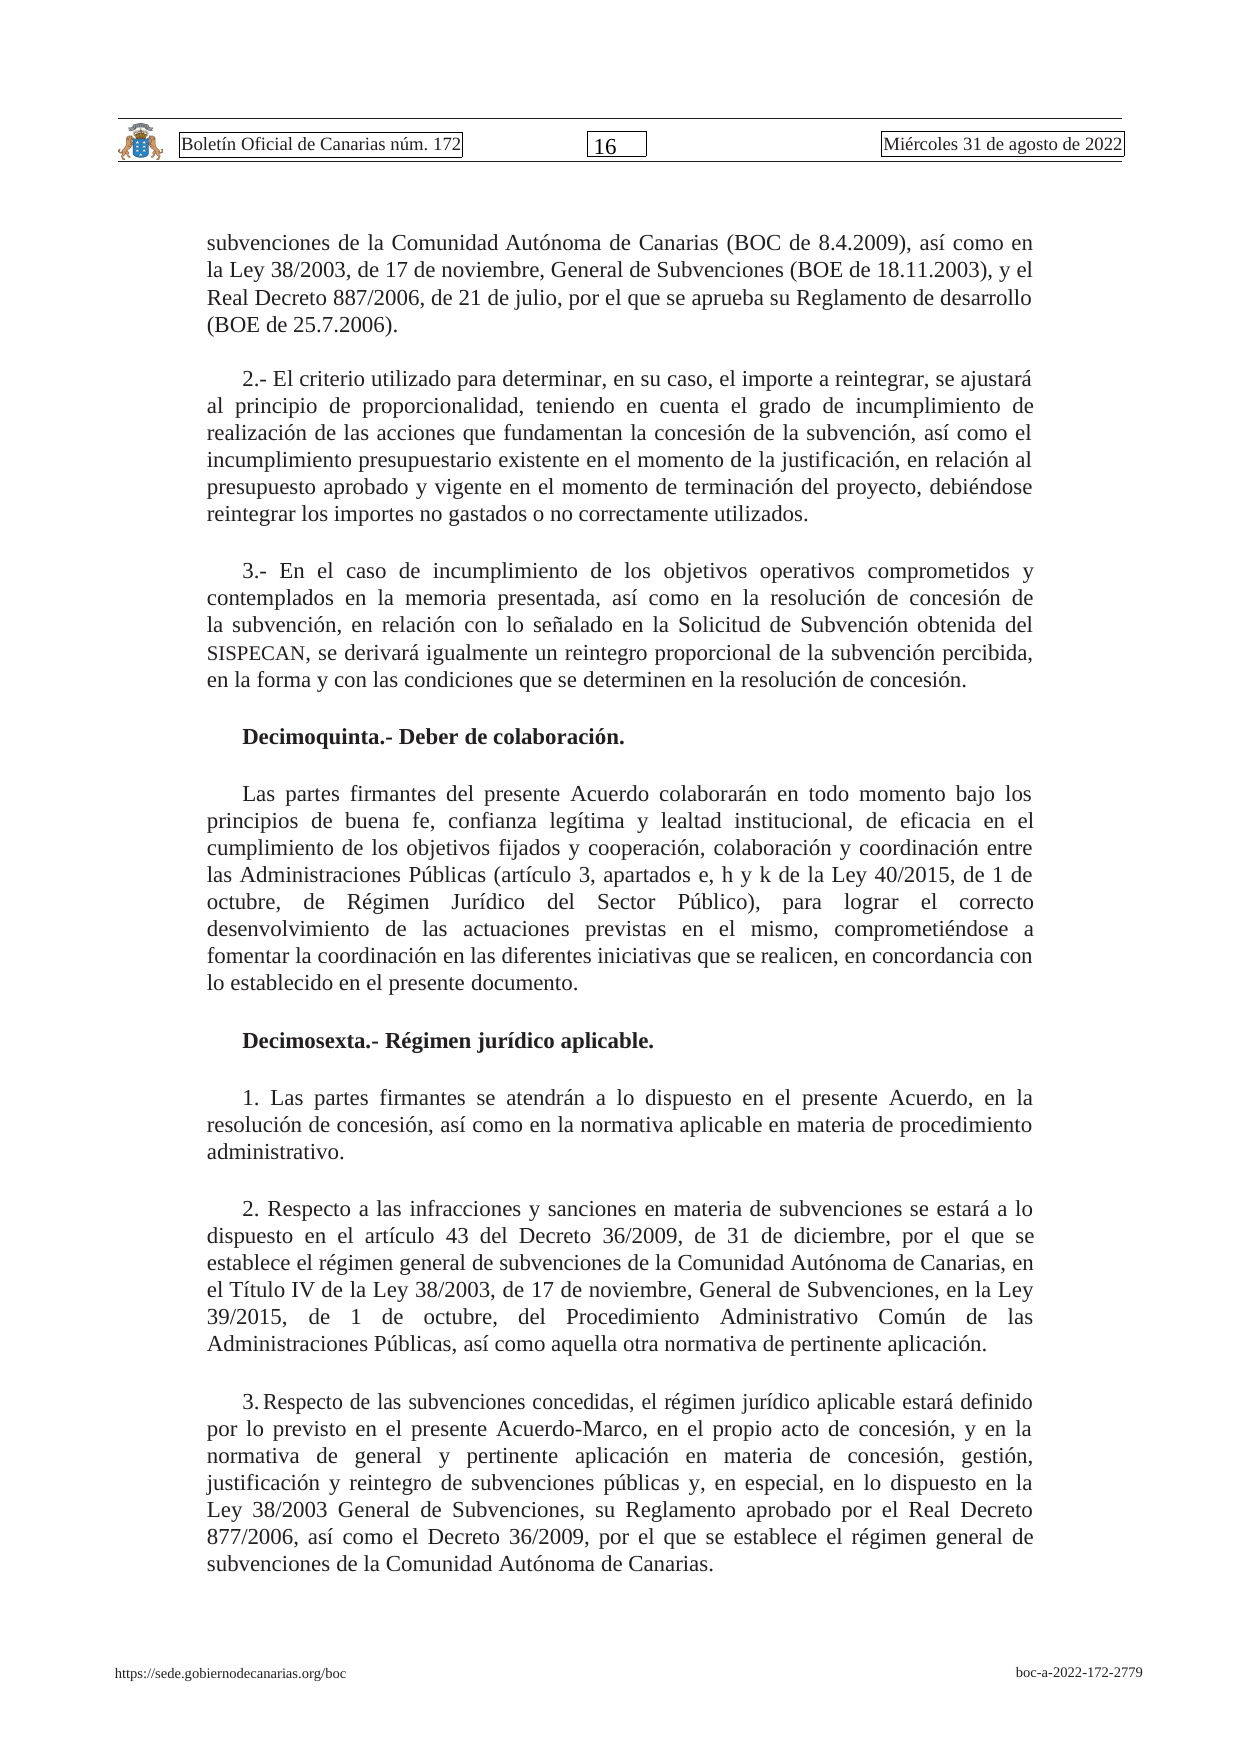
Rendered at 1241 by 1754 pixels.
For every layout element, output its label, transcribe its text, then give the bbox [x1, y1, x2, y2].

text 3.- En el caso de incumplimiento de los objetivos operativos comprometidos y contemplados en la memoria presentada, así como en la resolución de concesión de la subvención, en relación con lo señalado en la Solicitud de Subvención obtenida del SISPECAN, se derivará igualmente un reintegro proporcional de la subvención percibida, en la forma y con las condiciones que se determinen en la resolución de concesión. [207, 557, 1034, 692]
list Respecto de las subvenciones concedidas, el régimen jurídico aplicable estará definido por lo previsto en el presente Acuerdo-Marco, en el propio acto de concesión, y en la normativa de general y pertinente aplicación en materia de concesión, gestión, justificación y reintegro de subvenciones públicas y, en especial, en lo dispuesto en la Ley 38/2003 General de Subvenciones, su Reglamento aprobado por el Real Decreto 877/2006, así como el Decreto 36/2009, por el que se establece el régimen general de subvenciones de la Comunidad Autónoma de Canarias. [207, 1388, 1034, 1577]
text Las partes firmantes del presente Acuerdo colaborarán en todo momento bajo los principios de buena fe, confianza legítima y lealtad institucional, de eficacia en el cumplimiento de los objetivos fijados y cooperación, colaboración y coordinación entre las Administraciones Públicas (artículo 3, apartados e, h y k de la Ley 40/2015, de 1 de octubre, de Régimen Jurídico del Sector Público), para lograr el correcto desenvolvimiento de las actuaciones previstas en el mismo, comprometiéndose a fomentar la coordinación en las diferentes iniciativas que se realicen, en concordancia con lo establecido en el presente documento. [207, 780, 1034, 996]
subtitle Decimosexta.- Régimen jurídico aplicable. [242, 1027, 1065, 1053]
list Las partes firmantes se atendrán a lo dispuesto en el presente Acuerdo, en la resolución de concesión, así como en la normativa aplicable en materia de procedimiento administrativo. [207, 1084, 1034, 1164]
picture [118, 123, 163, 160]
subtitle Decimoquinta.- Deber de colaboración. [242, 723, 1065, 749]
list Respecto a las infracciones y sanciones en materia de subvenciones se estará a lo dispuesto en el artículo 43 del Decreto 36/2009, de 31 de diciembre, por el que se establece el régimen general de subvenciones de la Comunidad Autónoma de Canarias, en el Título IV de la Ley 38/2003, de 17 de noviembre, General de Subvenciones, en la Ley 39/2015, de 1 de octubre, del Procedimiento Administrativo Común de las Administraciones Públicas, así como aquella otra normativa de pertinente aplicación. [207, 1195, 1034, 1357]
text 2.- El criterio utilizado para determinar, en su caso, el importe a reintegrar, se ajustará al principio de proporcionalidad, teniendo en cuenta el grado de incumplimiento de realización de las acciones que fundamentan la concesión de la subvención, así como el incumplimiento presupuestario existente en el momento de la justificación, en relación al presupuesto aprobado y vigente en el momento de terminación del proyecto, debiéndose reintegrar los importes no gastados o no correctamente utilizados. [207, 365, 1034, 526]
text subvenciones de la Comunidad Autónoma de Canarias (BOC de 8.4.2009), así como en la Ley 38/2003, de 17 de noviembre, General de Subvenciones (BOE de 18.11.2003), y el Real Decreto 887/2006, de 21 de julio, por el que se aprueba su Reglamento de desarrollo (BOE de 25.7.2006). [207, 229, 1034, 337]
